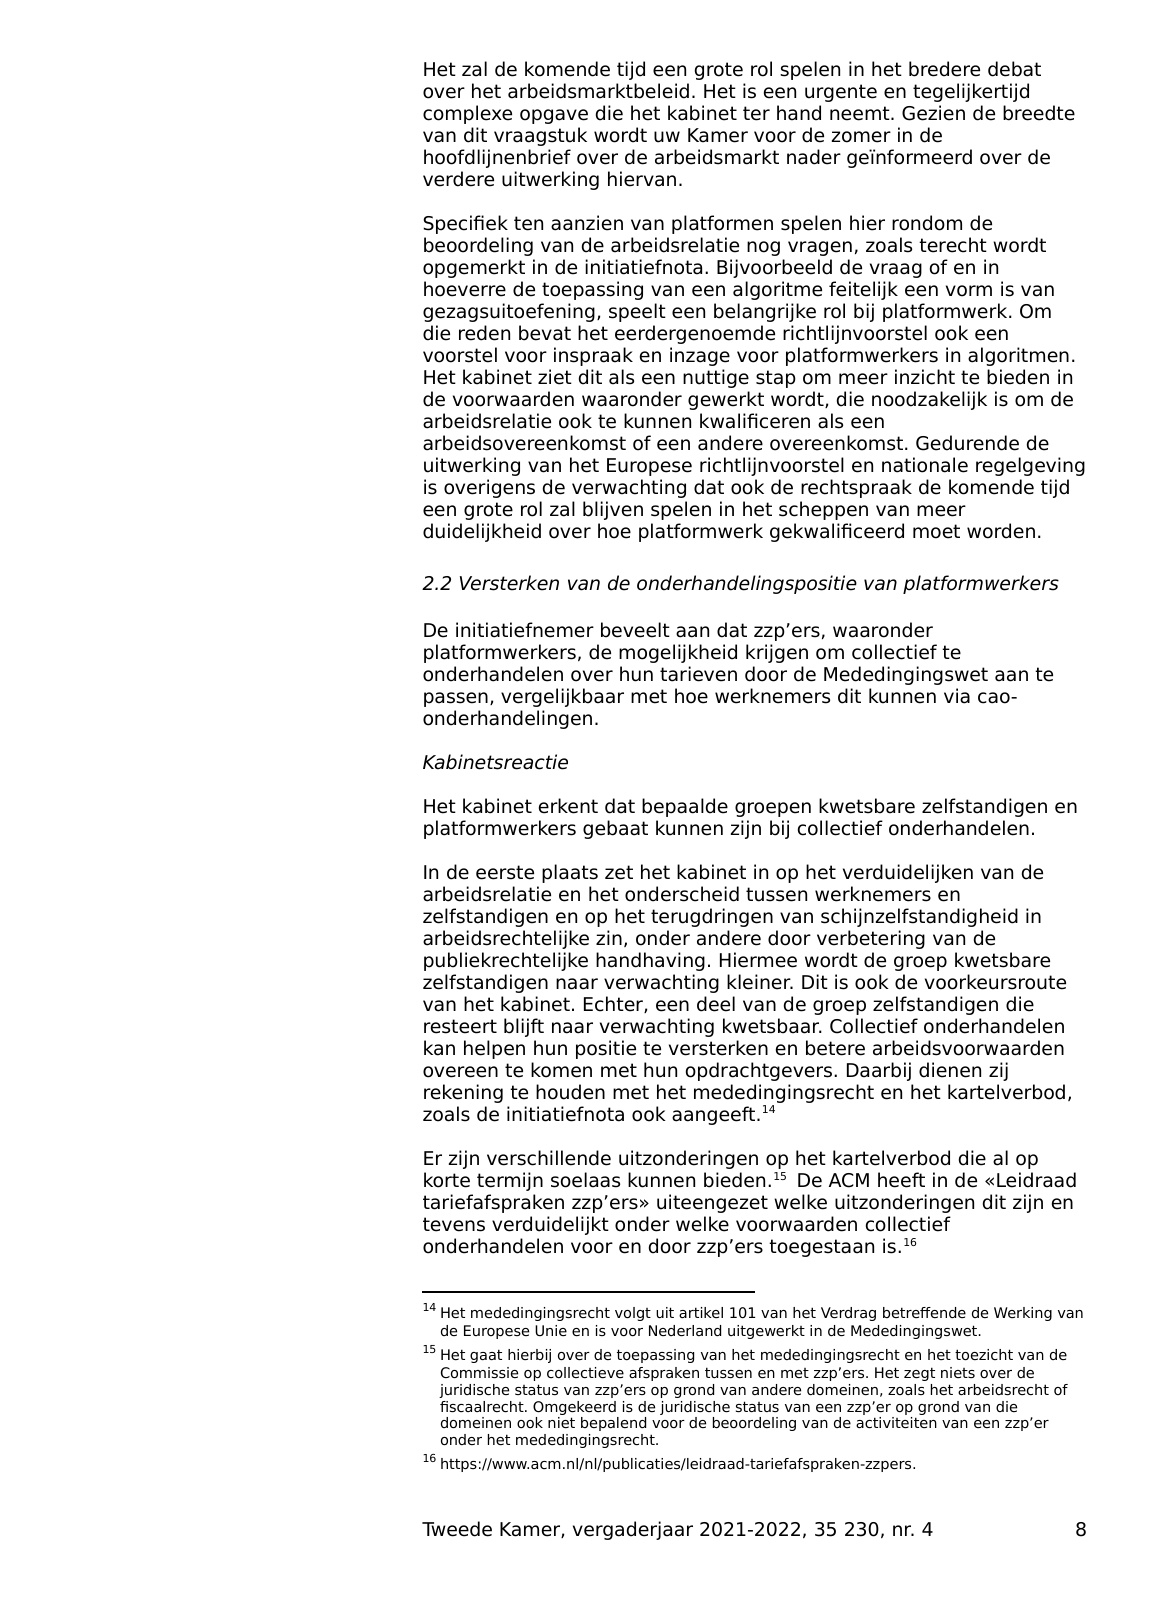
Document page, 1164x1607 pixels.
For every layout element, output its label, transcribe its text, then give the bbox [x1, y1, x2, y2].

text Er zijn verschillende uitzonderingen op het kartelverbod die al op korte termijn soelaas kunnen bieden. De ACM heeft in de «Leidraad tariefafspraken zzp’ers» uiteengezet welke uitzonderingen dit zijn en tevens verduidelijkt onder welke voorwaarden collectief onderhandelen voor en door zzp’ers toegestaan is. [422, 1148, 1087, 1258]
text Het mededingingsrecht volgt uit artikel 101 van het Verdrag betreffende de Werking van de Europese Unie en is voor Nederland uitgewerkt in de Mededingingswet. [422, 1301, 1087, 1340]
text https://www.acm.nl/nl/publicaties/leidraad-tariefafspraken-zzpers. [422, 1452, 1087, 1474]
text Het gaat hierbij over de toepassing van het mededingingsrecht en het toezicht van de Commissie op collectieve afspraken tussen en met zzp’ers. Het zegt niets over de juridische status van zzp’ers op grond van andere domeinen, zoals het arbeidsrecht of fiscaalrecht. Omgekeerd is de juridische status van een zzp’er op grond van die domeinen ook niet bepalend voor de beoordeling van de activiteiten van een zzp’er onder het mededingingsrecht. [422, 1343, 1087, 1449]
text De initiatiefnemer beveelt aan dat zzp’ers, waaronder platformwerkers, de mogelijkheid krijgen om collectief te onderhandelen over hun tarieven door de Mededingingswet aan te passen, vergelijkbaar met hoe werknemers dit kunnen via cao-onderhandelingen. [422, 620, 1087, 730]
subtitle 2.2 Versterken van de onderhandelingspositie van platformwerkers [422, 573, 1087, 595]
text Het zal de komende tijd een grote rol spelen in het bredere debat over het arbeidsmarktbeleid. Het is een urgente en tegelijkertijd complexe opgave die het kabinet ter hand neemt. Gezien de breedte van dit vraagstuk wordt uw Kamer voor de zomer in de hoofdlijnenbrief over de arbeidsmarkt nader geïnformeerd over de verdere uitwerking hiervan. [422, 59, 1087, 191]
text Het kabinet erkent dat bepaalde groepen kwetsbare zelfstandigen en platformwerkers gebaat kunnen zijn bij collectief onderhandelen. [422, 796, 1087, 840]
text Specifiek ten aanzien van platformen spelen hier rondom de beoordeling van de arbeidsrelatie nog vragen, zoals terecht wordt opgemerkt in de initiatiefnota. Bijvoorbeeld de vraag of en in hoeverre de toepassing van een algoritme feitelijk een vorm is van gezagsuitoefening, speelt een belangrijke rol bij platformwerk. Om die reden bevat het eerdergenoemde richtlijnvoorstel ook een voorstel voor inspraak en inzage voor platformwerkers in algoritmen. Het kabinet ziet dit als een nuttige stap om meer inzicht te bieden in de voorwaarden waaronder gewerkt wordt, die noodzakelijk is om de arbeidsrelatie ook te kunnen kwalificeren als een arbeidsovereenkomst of een andere overeenkomst. Gedurende de uitwerking van het Europese richtlijnvoorstel en nationale regelgeving is overigens de verwachting dat ook de rechtspraak de komende tijd een grote rol zal blijven spelen in het scheppen van meer duidelijkheid over hoe platformwerk gekwalificeerd moet worden. [422, 213, 1087, 543]
subtitle Kabinetsreactie [422, 752, 1087, 774]
text In de eerste plaats zet het kabinet in op het verduidelijken van de arbeidsrelatie en het onderscheid tussen werknemers en zelfstandigen en op het terugdringen van schijnzelfstandigheid in arbeidsrechtelijke zin, onder andere door verbetering van de publiekrechtelijke handhaving. Hiermee wordt de groep kwetsbare zelfstandigen naar verwachting kleiner. Dit is ook de voorkeursroute van het kabinet. Echter, een deel van de groep zelfstandigen die resteert blijft naar verwachting kwetsbaar. Collectief onderhandelen kan helpen hun positie te versterken en betere arbeidsvoorwaarden overeen te komen met hun opdrachtgevers. Daarbij dienen zij rekening te houden met het mededingingsrecht en het kartelverbod, zoals de initiatiefnota ook aangeeft. [422, 862, 1087, 1126]
